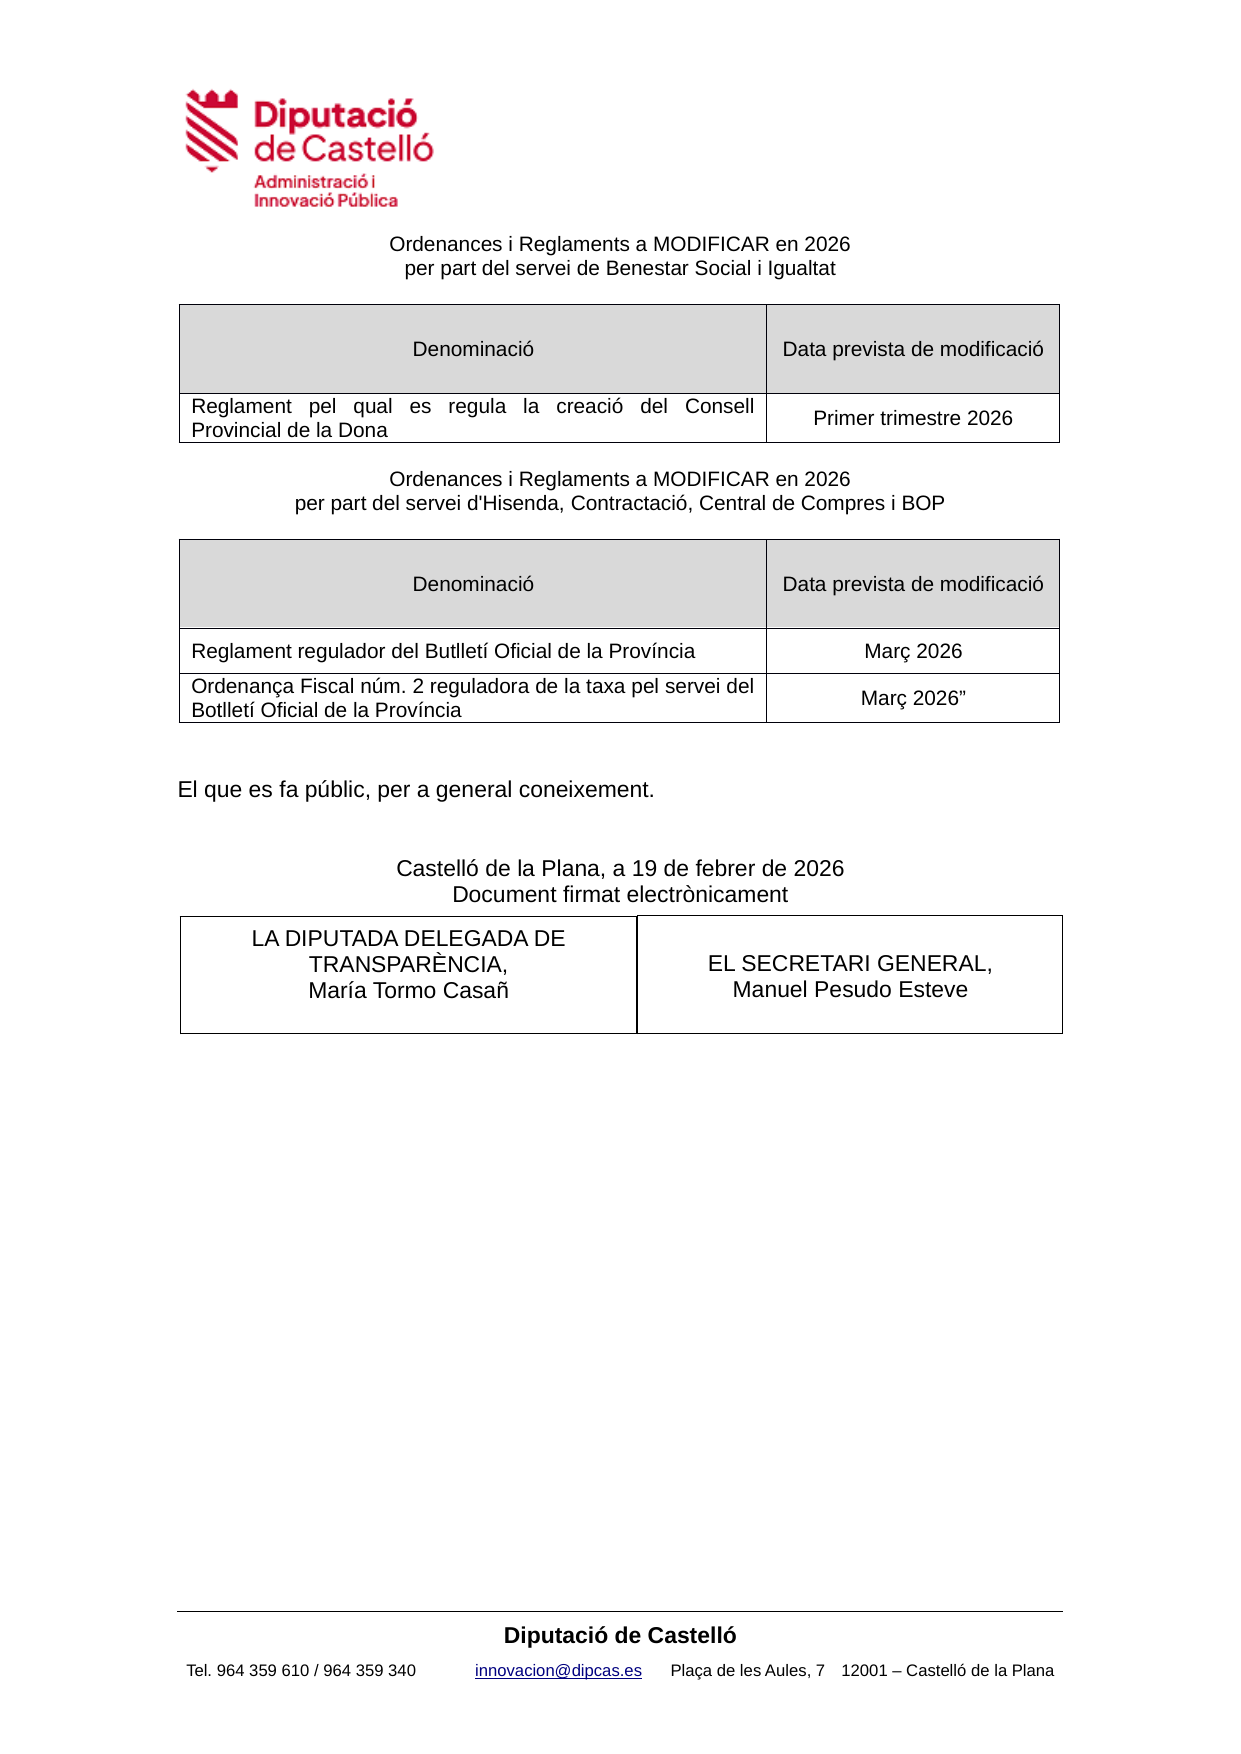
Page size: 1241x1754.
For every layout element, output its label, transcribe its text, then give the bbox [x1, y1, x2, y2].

text María Tormo Casañ [196, 977, 621, 1004]
text LA DIPUTADA DELEGADA DE TRANSPARÈNCIA, [196, 925, 621, 977]
table_cell Ordenança Fiscal núm. 2 reguladora de la taxa pel servei del Botlletí Oficial de la Província [180, 674, 766, 722]
text Ordenances i Reglaments a MODIFICAR en 2026 [177, 232, 1063, 256]
text per part del servei d'Hisenda, Contractació, Central de Compres i BOP [177, 491, 1063, 514]
text Castelló de la Plana, a 19 de febrer de 2026 [177, 855, 1063, 881]
table_header Denominació [180, 305, 766, 393]
text Document firmat electrònicament [177, 881, 1063, 907]
table_header Data prevista de modificació [767, 540, 1059, 627]
text Manuel Pesudo Esteve [653, 976, 1047, 1003]
text El que es fa públic, per a general coneixement. [177, 776, 1063, 802]
picture [180, 80, 445, 221]
table_header Denominació [180, 540, 766, 627]
table_header Data prevista de modificació [767, 305, 1059, 393]
text Ordenances i Reglaments a MODIFICAR en 2026 [177, 467, 1063, 491]
text EL SECRETARI GENERAL, [653, 950, 1047, 976]
table_cell Reglament pel qual es regula la creació del Consell Provincial de la Dona [180, 394, 766, 442]
table_cell Març 2026” [767, 674, 1059, 722]
text per part del servei de Benestar Social i Igualtat [177, 256, 1063, 280]
table_cell Primer trimestre 2026 [767, 394, 1059, 442]
table_cell Març 2026 [767, 629, 1059, 673]
table_cell Reglament regulador del Butlletí Oficial de la Província [180, 629, 766, 673]
